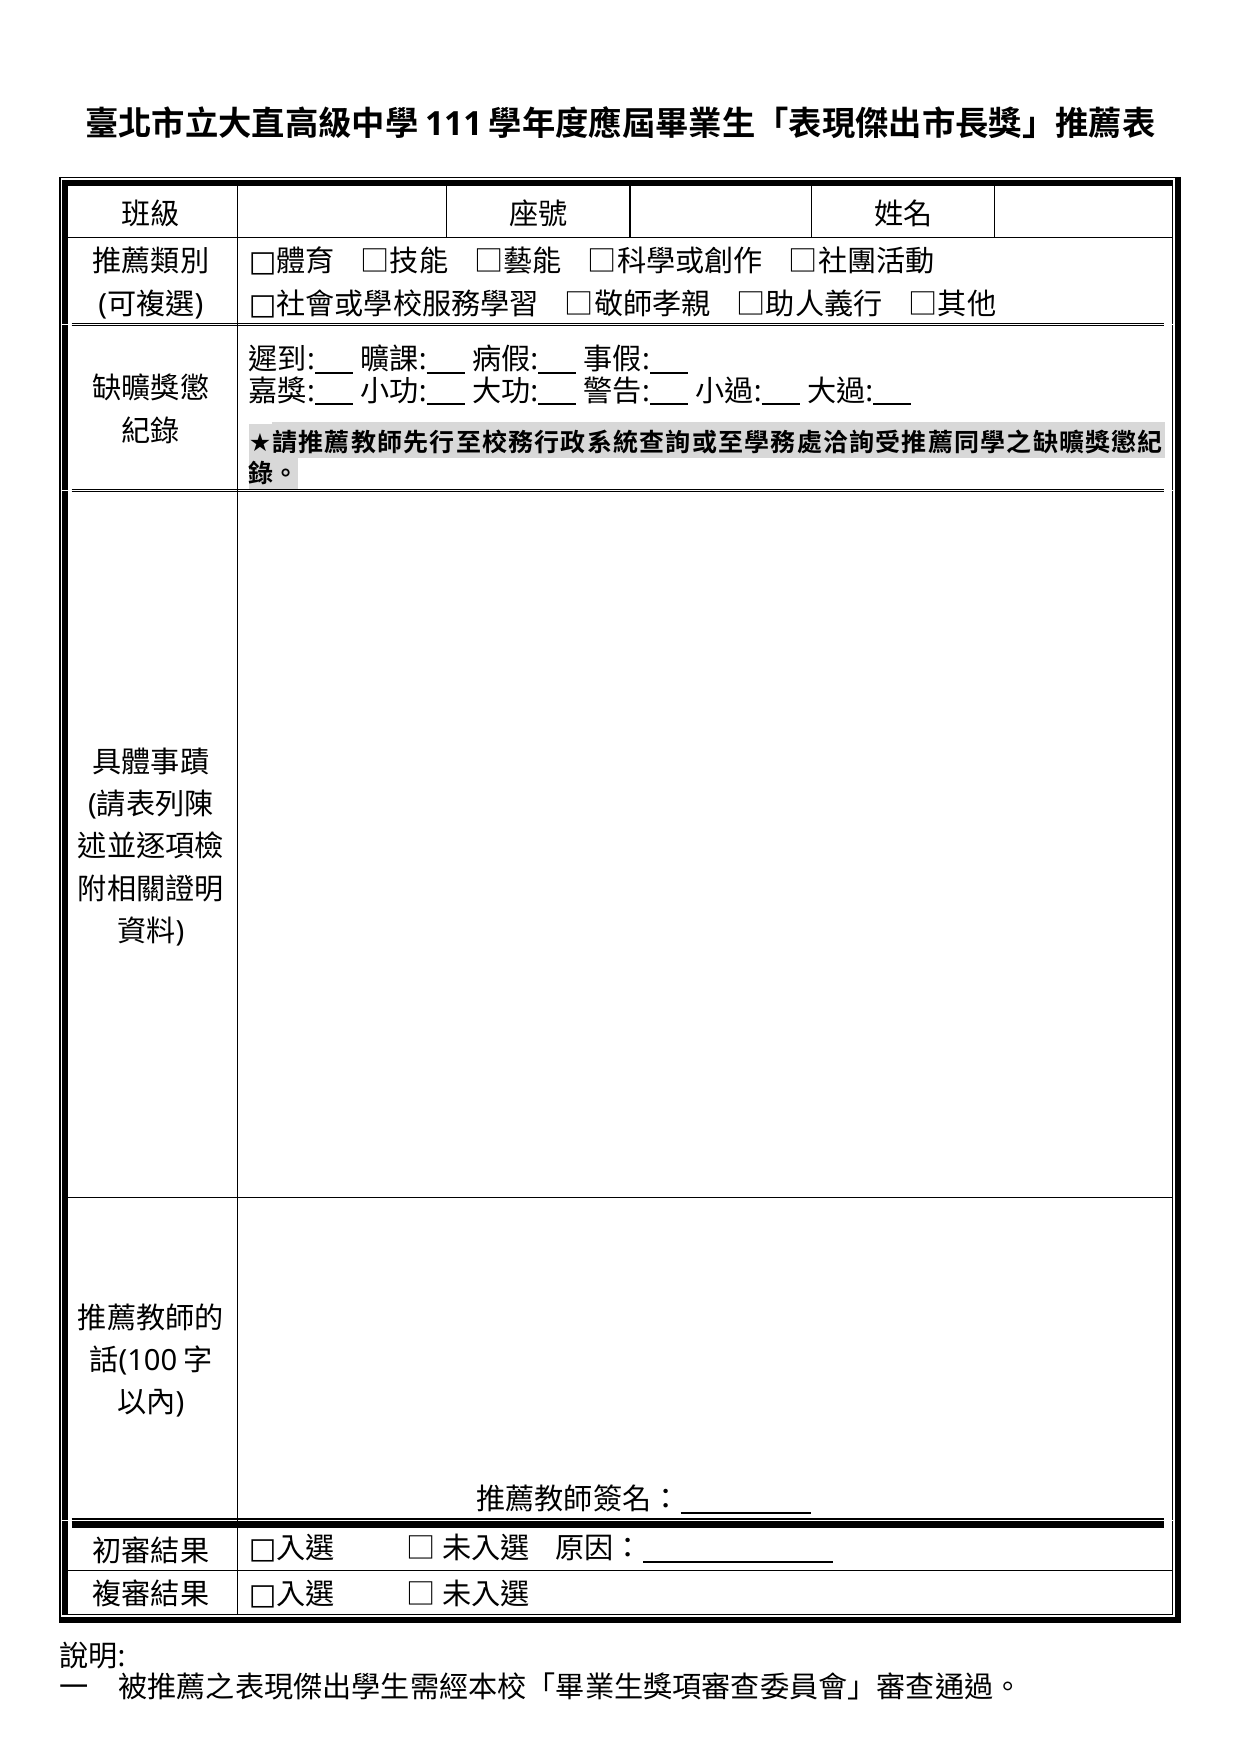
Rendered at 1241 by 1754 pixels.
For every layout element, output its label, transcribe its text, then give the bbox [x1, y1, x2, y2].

table_header 姓名 [812, 186, 994, 237]
table_header 座號 [447, 186, 629, 237]
table_header [631, 186, 811, 237]
table_cell 複審結果 [68, 1571, 237, 1613]
table_cell 推薦教師的話(100字以內) [68, 1198, 237, 1518]
table_cell 遲到: 曠課: 病假: 事假: 嘉獎: 小功: 大功: 警告: 小過: 大過: ★請推薦教師先行至校務行政系統查詢或至學務處洽詢受推薦同學之缺曠獎懲紀錄。 [238, 323, 1175, 488]
table_cell □入選 □ 未入選 [238, 1571, 1172, 1613]
table_header 班級 [68, 186, 237, 237]
text 說明: [59, 1642, 1181, 1673]
table_cell 初審結果 [64, 1518, 237, 1570]
table_cell □入選 □ 未入選 原因： [238, 1518, 1175, 1570]
table_cell 缺曠獎懲 紀錄 [64, 323, 237, 488]
list 被推薦之表現傑出學生需經本校「畢業生獎項審查委員會」審查通過。 [59, 1673, 1181, 1704]
table_cell 推薦類別 (可複選) [68, 238, 237, 323]
subtitle 臺北市立大直高級中學111學年度應屆畢業生「表現傑出市長獎」推薦表 [59, 83, 1181, 158]
table_header [238, 186, 446, 237]
table_cell 推薦教師簽名： [238, 1198, 1172, 1518]
table_header [995, 186, 1172, 237]
table_cell □體育 □技能 □藝能 □科學或創作 □社團活動 □社會或學校服務學習 □敬師孝親 □助人義行 □其他 [238, 238, 1172, 323]
table_cell [238, 489, 1172, 1197]
table_cell 具體事蹟 (請表列陳述並逐項檢附相關證明資料) [68, 489, 237, 1197]
